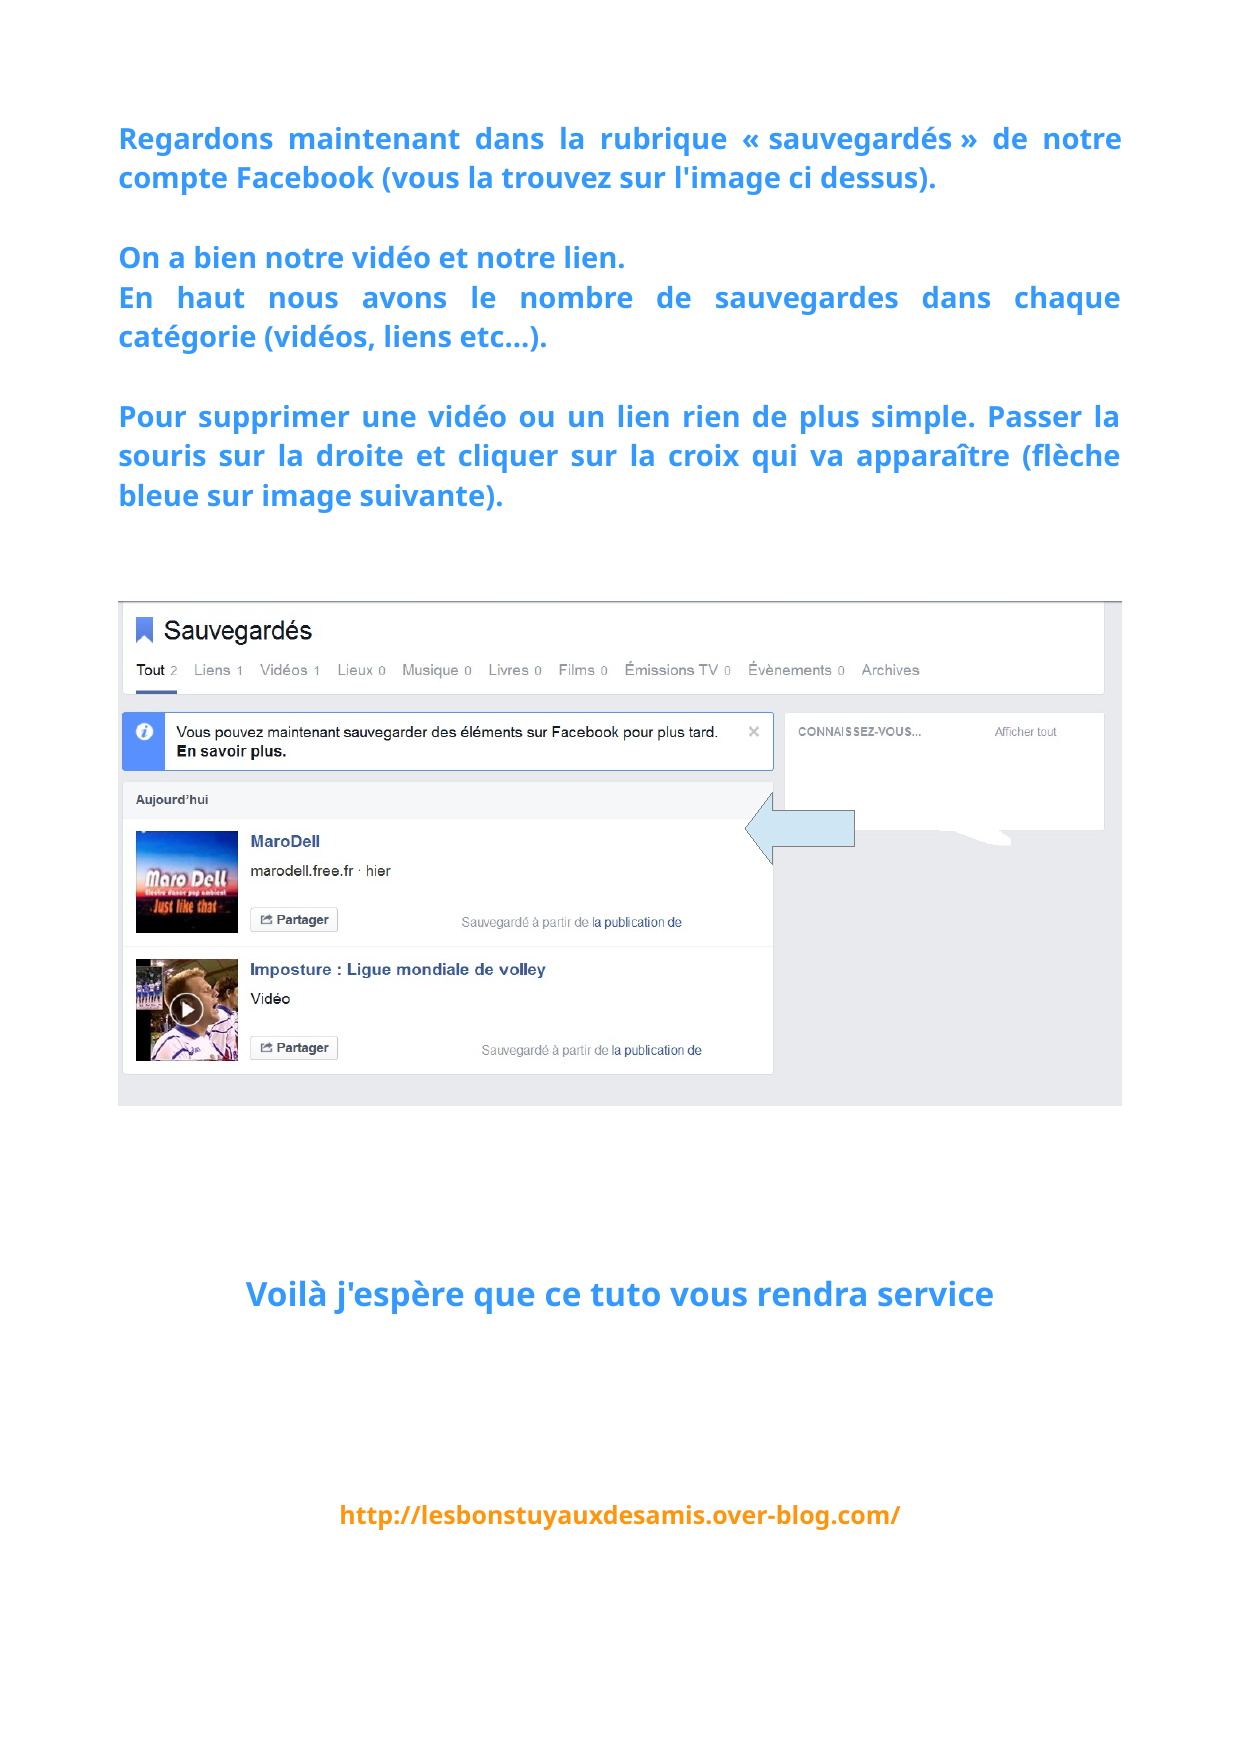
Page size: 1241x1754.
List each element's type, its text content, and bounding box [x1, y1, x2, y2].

text Voilà j'espère que ce tuto vous rendra service [118, 1271, 1122, 1316]
text http://lesbonstuyauxdesamis.over-blog.com/ [118, 1498, 1122, 1532]
text On a bien notre vidéo et notre lien. [118, 237, 1122, 277]
picture [118, 601, 1123, 1106]
text Regardons maintenant dans la rubrique « sauvegardés » de notre compte Facebook (vous la trouvez sur l'image ci dessus). [118, 118, 1122, 197]
text Pour supprimer une vidéo ou un lien rien de plus simple. Passer la souris sur la droite et cliquer sur la croix qui va apparaître (flèche bleue sur image suivante). [118, 396, 1122, 515]
text En haut nous avons le nombre de sauvegardes dans chaque catégorie (vidéos, liens etc...). [118, 277, 1122, 356]
